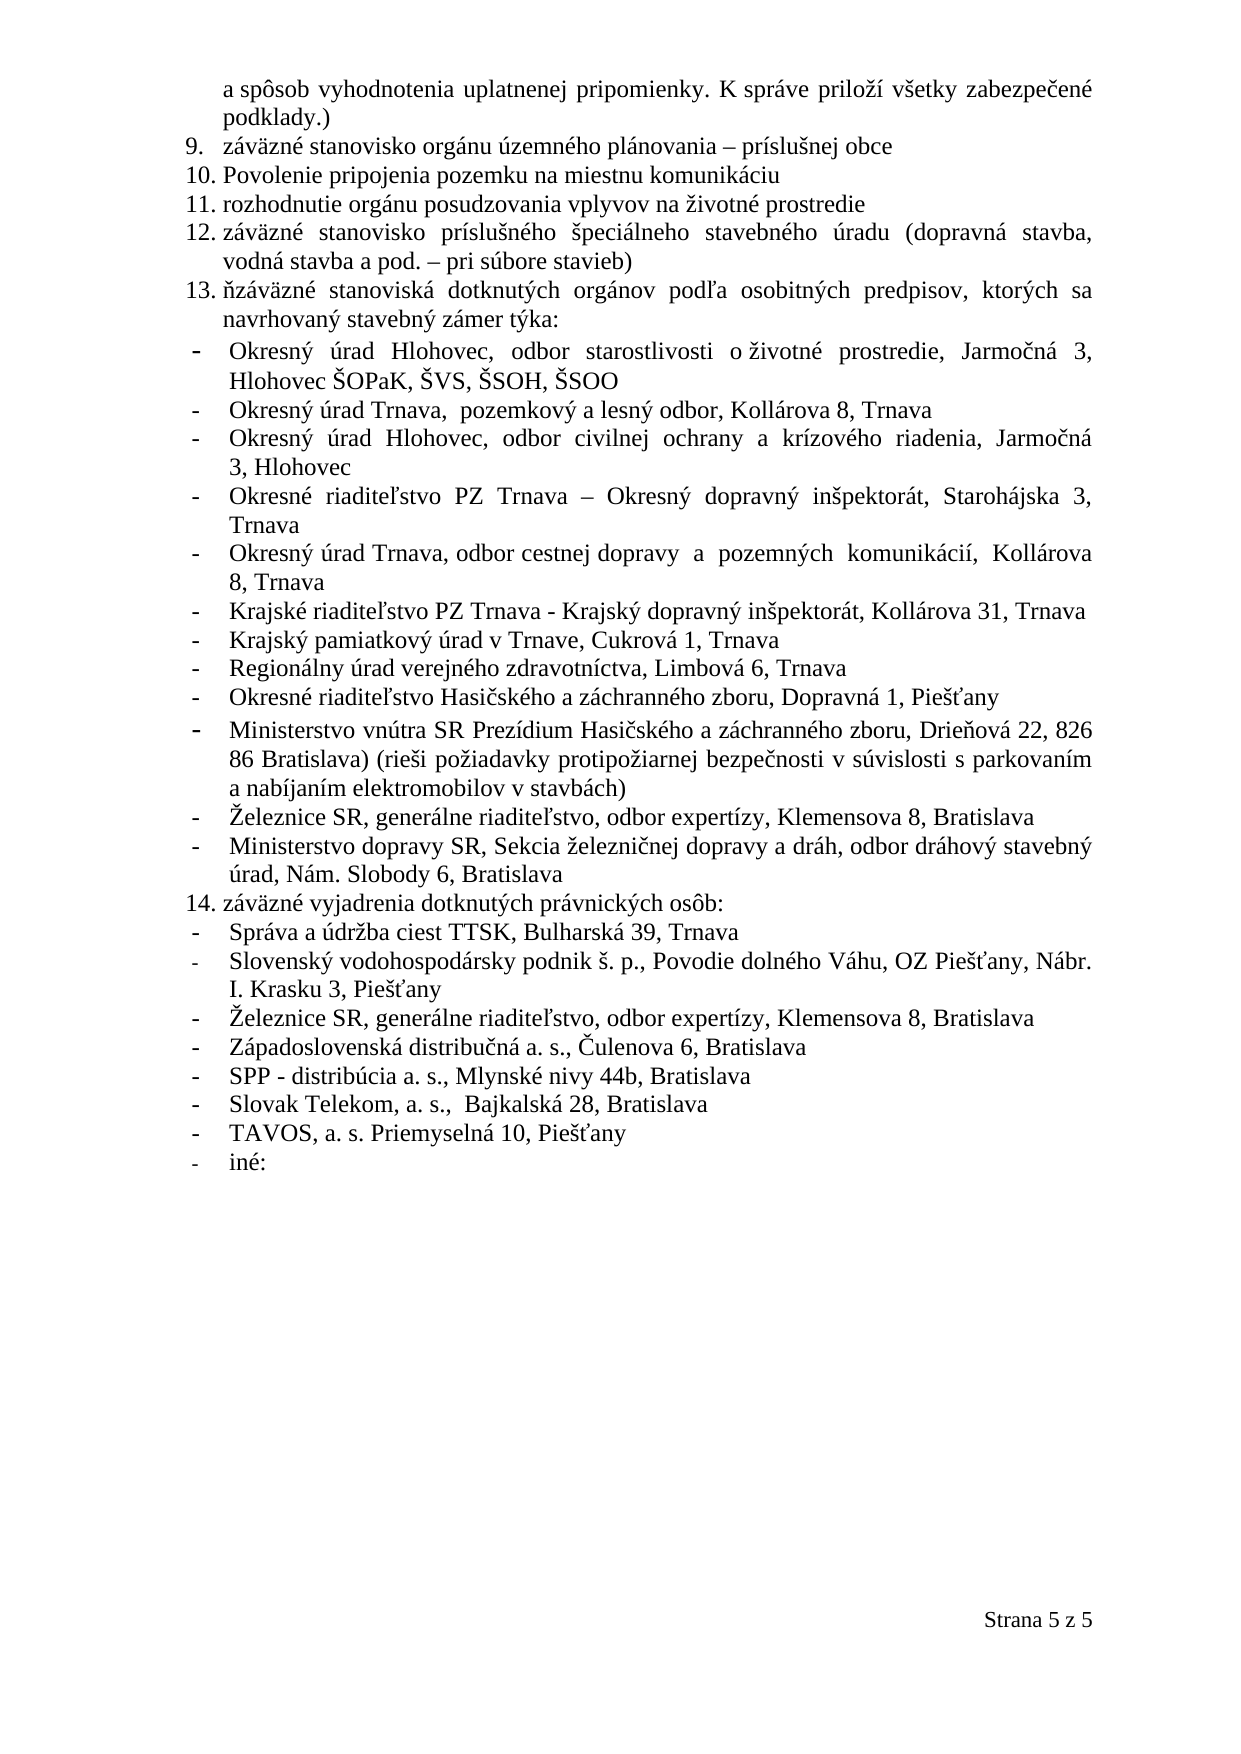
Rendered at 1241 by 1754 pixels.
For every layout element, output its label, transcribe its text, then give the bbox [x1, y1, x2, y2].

list a spôsob vyhodnotenia uplatnenej pripomienky. K správe priloží všetky zabezpečené podklady.) [185, 74, 1093, 131]
list záväzné stanovisko príslušného špeciálneho stavebného úradu (dopravná stavba, vodná stavba a pod. – pri súbore stavieb) [185, 217, 1093, 275]
list rozhodnutie orgánu posudzovania vplyvov na životné prostredie [185, 189, 1093, 217]
list TAVOS, a. s. Priemyselná 10, Piešťany [191, 1118, 1093, 1147]
list iné: [191, 1147, 1093, 1176]
list Slovenský vodohospodársky podnik š. p., Povodie dolného Váhu, OZ Piešťany, Nábr. I. Krasku 3, Piešťany [191, 946, 1093, 1003]
list ňzáväzné stanoviská dotknutých orgánov podľa osobitných predpisov, ktorých sa navrhovaný stavebný zámer týka: [185, 275, 1093, 332]
list Ministerstvo dopravy SR, Sekcia železničnej dopravy a dráh, odbor dráhový stavebný úrad, Nám. Slobody 6, Bratislava [191, 831, 1093, 888]
list Slovak Telekom, a. s., Bajkalská 28, Bratislava [191, 1089, 1093, 1118]
list Železnice SR, generálne riaditeľstvo, odbor expertízy, Klemensova 8, Bratislava [191, 1003, 1093, 1032]
list záväzné vyjadrenia dotknutých právnických osôb: [185, 888, 1093, 917]
list Okresný úrad Hlohovec, odbor starostlivosti o životné prostredie, Jarmočná 3, Hlohovec ŠOPaK, ŠVS, ŠSOH, ŠSOO [191, 332, 1093, 395]
list Západoslovenská distribučná a. s., Čulenova 6, Bratislava [191, 1032, 1093, 1061]
list Ministerstvo vnútra SR Prezídium Hasičského a záchranného zboru, Drieňová 22, 826 86 Bratislava) (rieši požiadavky protipožiarnej bezpečnosti v súvislosti s parkovaním a nabíjaním elektromobilov v stavbách) [191, 711, 1093, 802]
list Správa a údržba ciest TTSK, Bulharská 39, Trnava [191, 917, 1093, 946]
list Železnice SR, generálne riaditeľstvo, odbor expertízy, Klemensova 8, Bratislava [191, 802, 1093, 831]
list Okresné riaditeľstvo Hasičského a záchranného zboru, Dopravná 1, Piešťany [191, 682, 1093, 711]
list Okresný úrad Trnava, pozemkový a lesný odbor, Kollárova 8, Trnava [191, 395, 1093, 423]
list SPP - distribúcia a. s., Mlynské nivy 44b, Bratislava [191, 1061, 1093, 1089]
list Regionálny úrad verejného zdravotníctva, Limbová 6, Trnava [191, 653, 1093, 682]
list Okresný úrad Hlohovec, odbor civilnej ochrany a krízového riadenia, Jarmočná 3, Hlohovec [191, 423, 1093, 481]
list záväzné stanovisko orgánu územného plánovania – príslušnej obce [185, 131, 1093, 160]
list Krajský pamiatkový úrad v Trnave, Cukrová 1, Trnava [191, 625, 1093, 653]
list Okresné riaditeľstvo PZ Trnava – Okresný dopravný inšpektorát, Starohájska 3, Trnava [191, 481, 1093, 538]
list Krajské riaditeľstvo PZ Trnava - Krajský dopravný inšpektorát, Kollárova 31, Trnava [191, 596, 1093, 625]
list Povolenie pripojenia pozemku na miestnu komunikáciu [185, 160, 1093, 189]
list Okresný úrad Trnava, odbor cestnej dopravy a pozemných komunikácií, Kollárova 8, Trnava [191, 538, 1093, 596]
